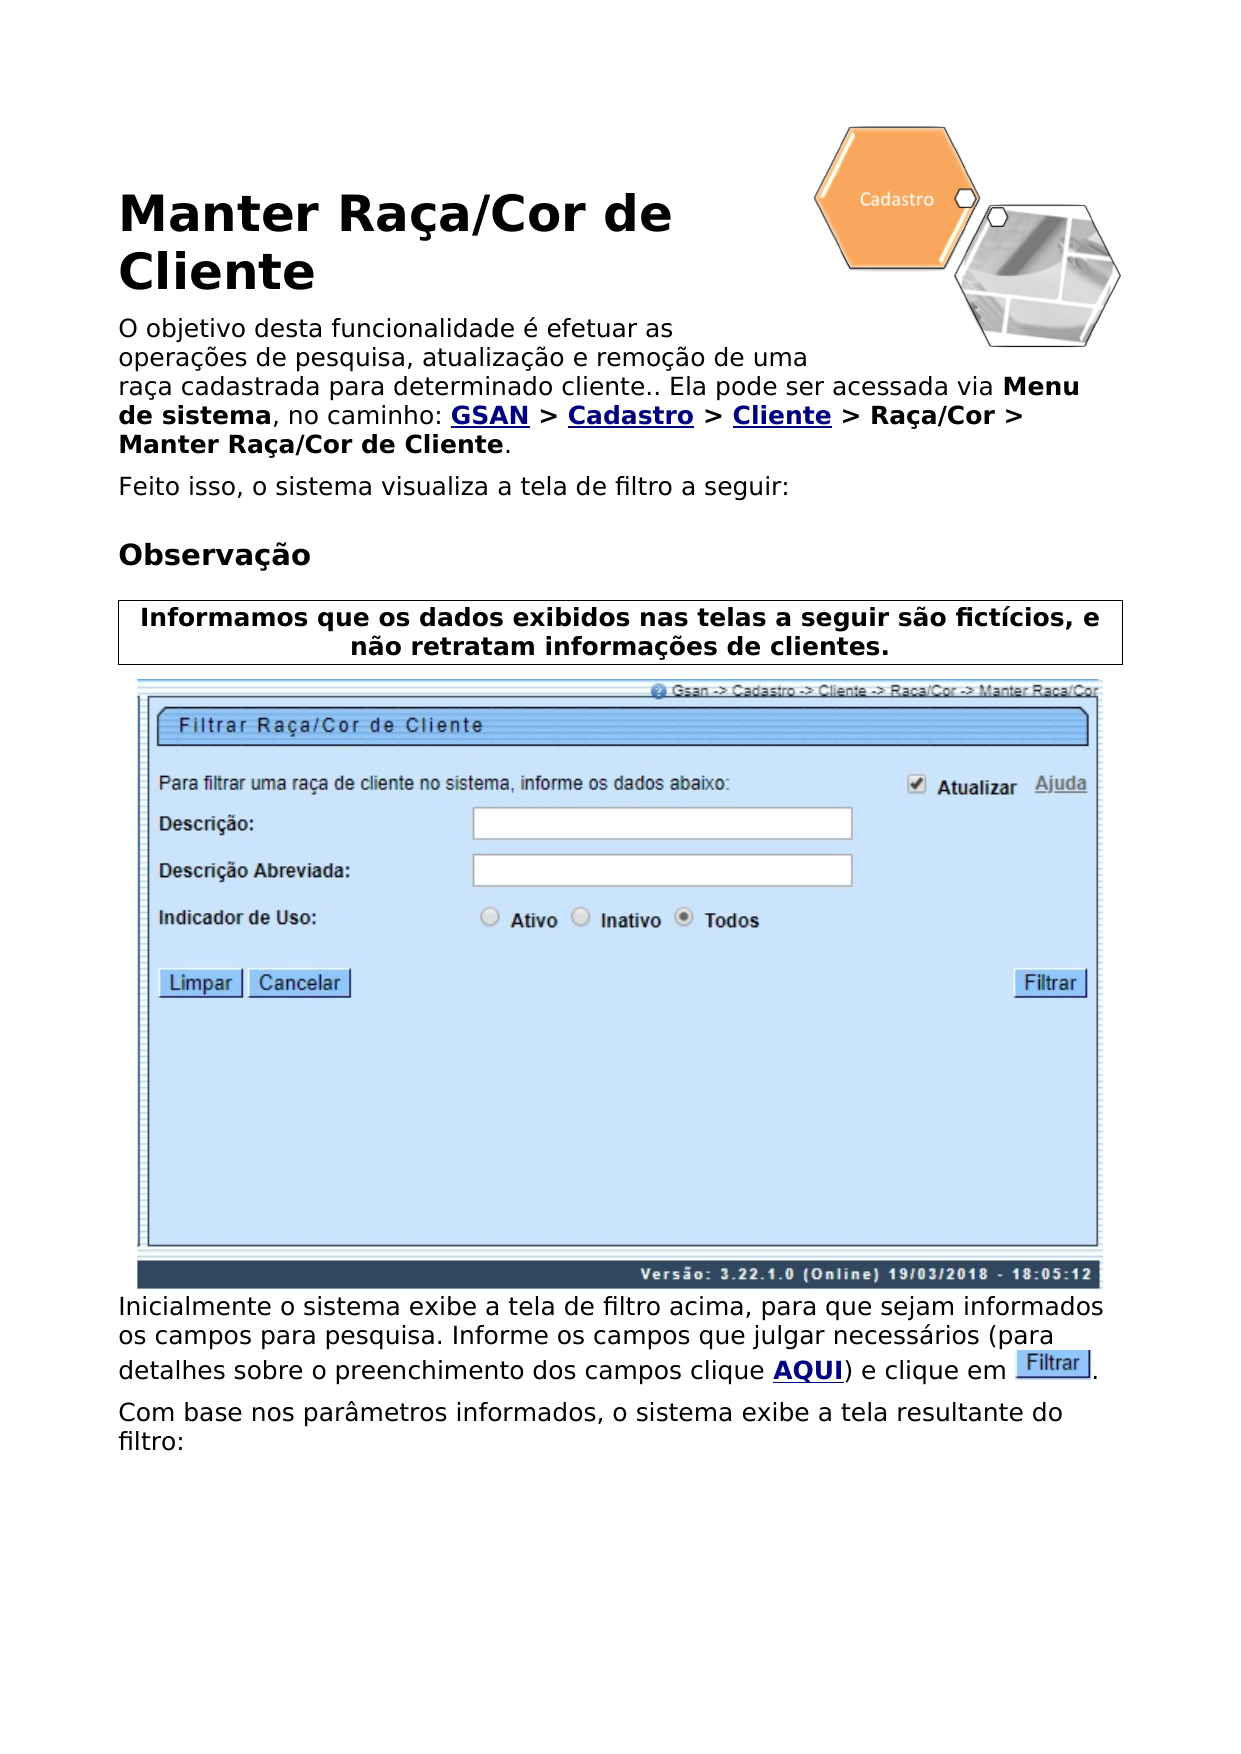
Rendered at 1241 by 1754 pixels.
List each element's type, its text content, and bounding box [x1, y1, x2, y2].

subtitle Observação [118, 539, 1122, 573]
text Feito isso, o sistema visualiza a tela de filtro a seguir: [118, 472, 1122, 501]
text O objetivo desta funcionalidade é efetuar as operações de pesquisa, atualização e remoção de uma raça cadastrada para determinado cliente.. Ela pode ser acessada via Menu de sistema, no caminho: GSAN > Cadastro > Cliente > Raça/Cor > Manter Raça/Cor de Cliente. [118, 314, 1122, 459]
subtitle Manter Raça/Cor de Cliente [118, 185, 809, 301]
picture [1014, 1350, 1092, 1380]
picture [137, 679, 1103, 1292]
picture [809, 118, 1123, 353]
text Inicialmente o sistema exibe a tela de filtro acima, para que sejam informados os campos para pesquisa. Informe os campos que julgar necessários (para detalhes sobre o preenchimento dos campos clique AQUI) e clique em . [118, 1157, 1122, 1386]
text Com base nos parâmetros informados, o sistema exibe a tela resultante do filtro: [118, 1398, 1122, 1456]
table_header Informamos que os dados exibidos nas telas a seguir são fictícios, e não retratam informações de clientes. [119, 601, 1122, 664]
